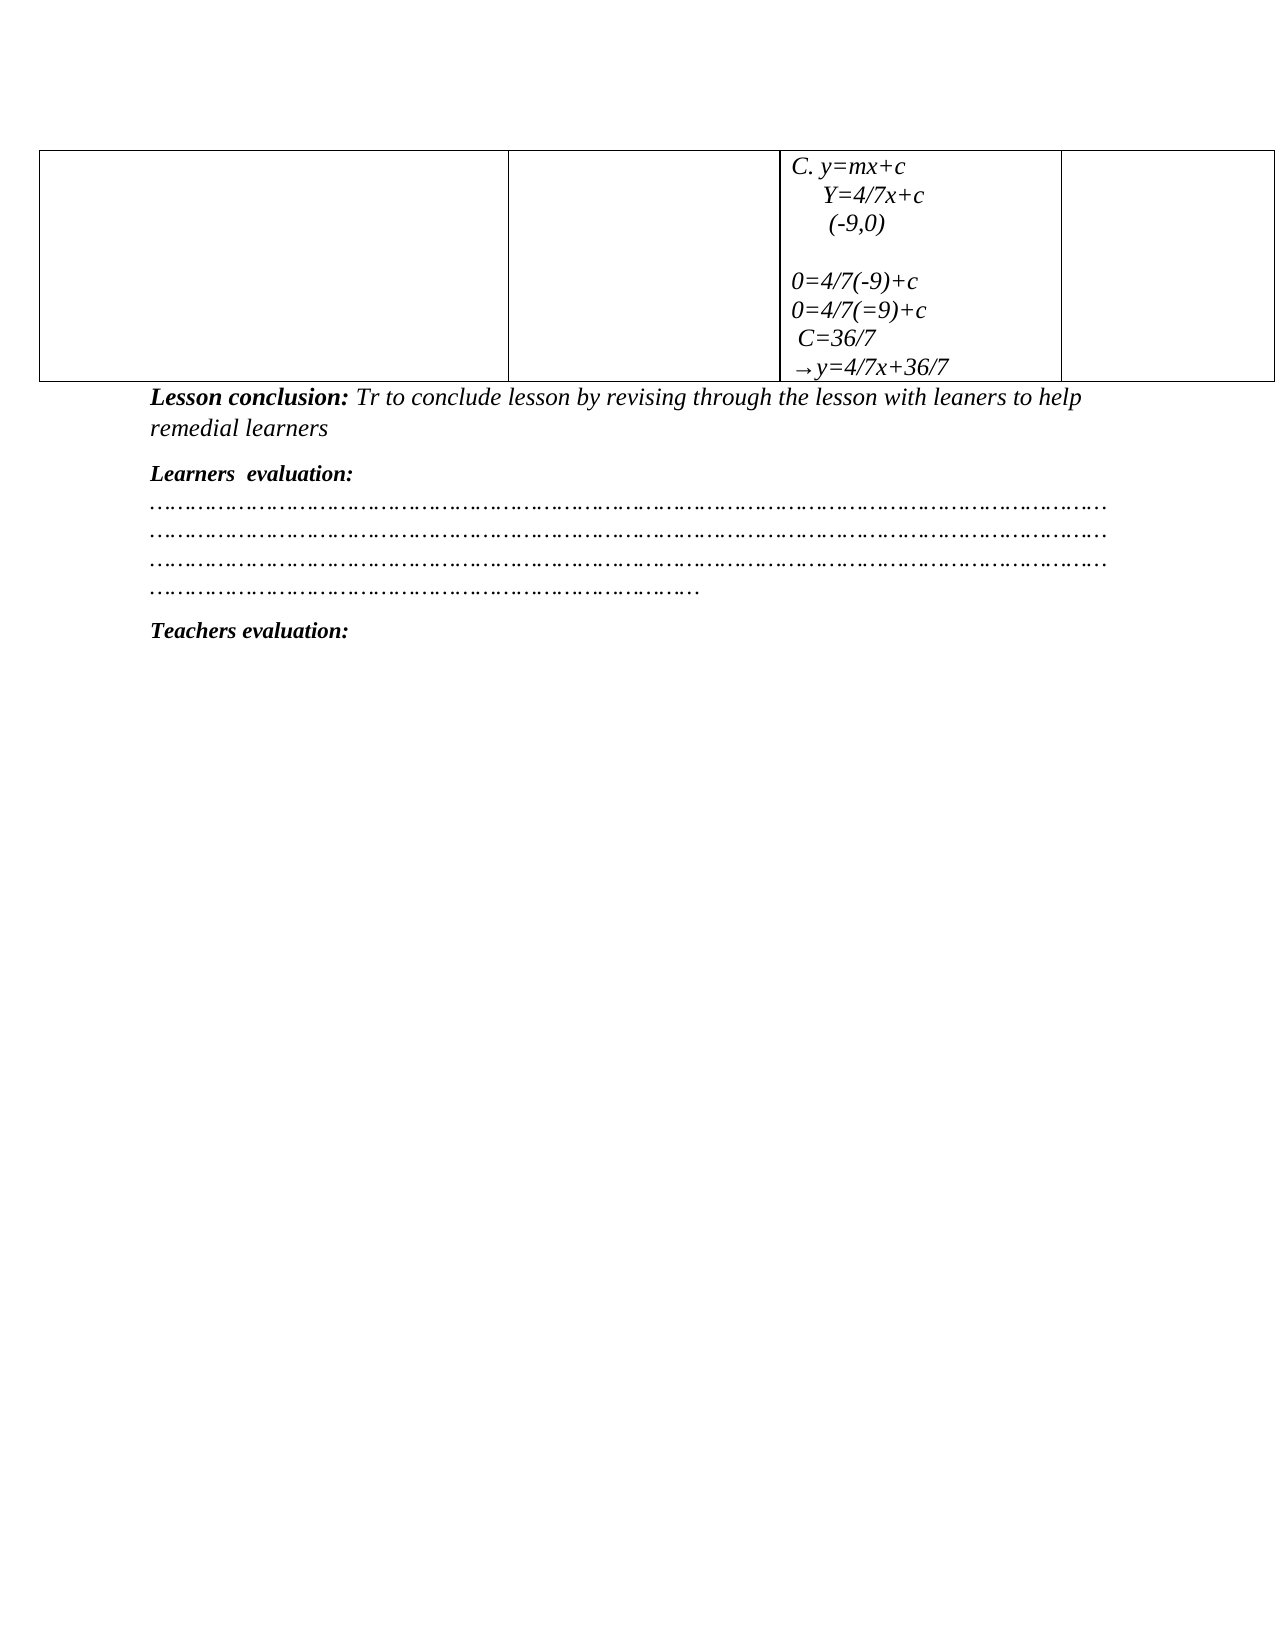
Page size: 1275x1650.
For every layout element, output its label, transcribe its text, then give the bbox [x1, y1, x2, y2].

table_cell [509, 151, 779, 381]
text Lesson conclusion: Tr to conclude lesson by revising through the lesson with leaners to help remedial learners [150, 382, 1125, 442]
text Learners evaluation: ……………………………………………………………………………………………………………………………………………………………………………………………………………………………………………………………………………………………………………………………………………………………………………………………………………………………………………………………… [150, 460, 1125, 599]
table_cell [1062, 151, 1274, 381]
table_cell C. y=mx+c Y=4/7x+c (-9,0) 0=4/7(-9)+c 0=4/7(=9)+c C=36/7 →y=4/7x+36/7 [781, 151, 1061, 381]
table_cell [40, 151, 508, 381]
text Teachers evaluation: [150, 617, 1125, 644]
